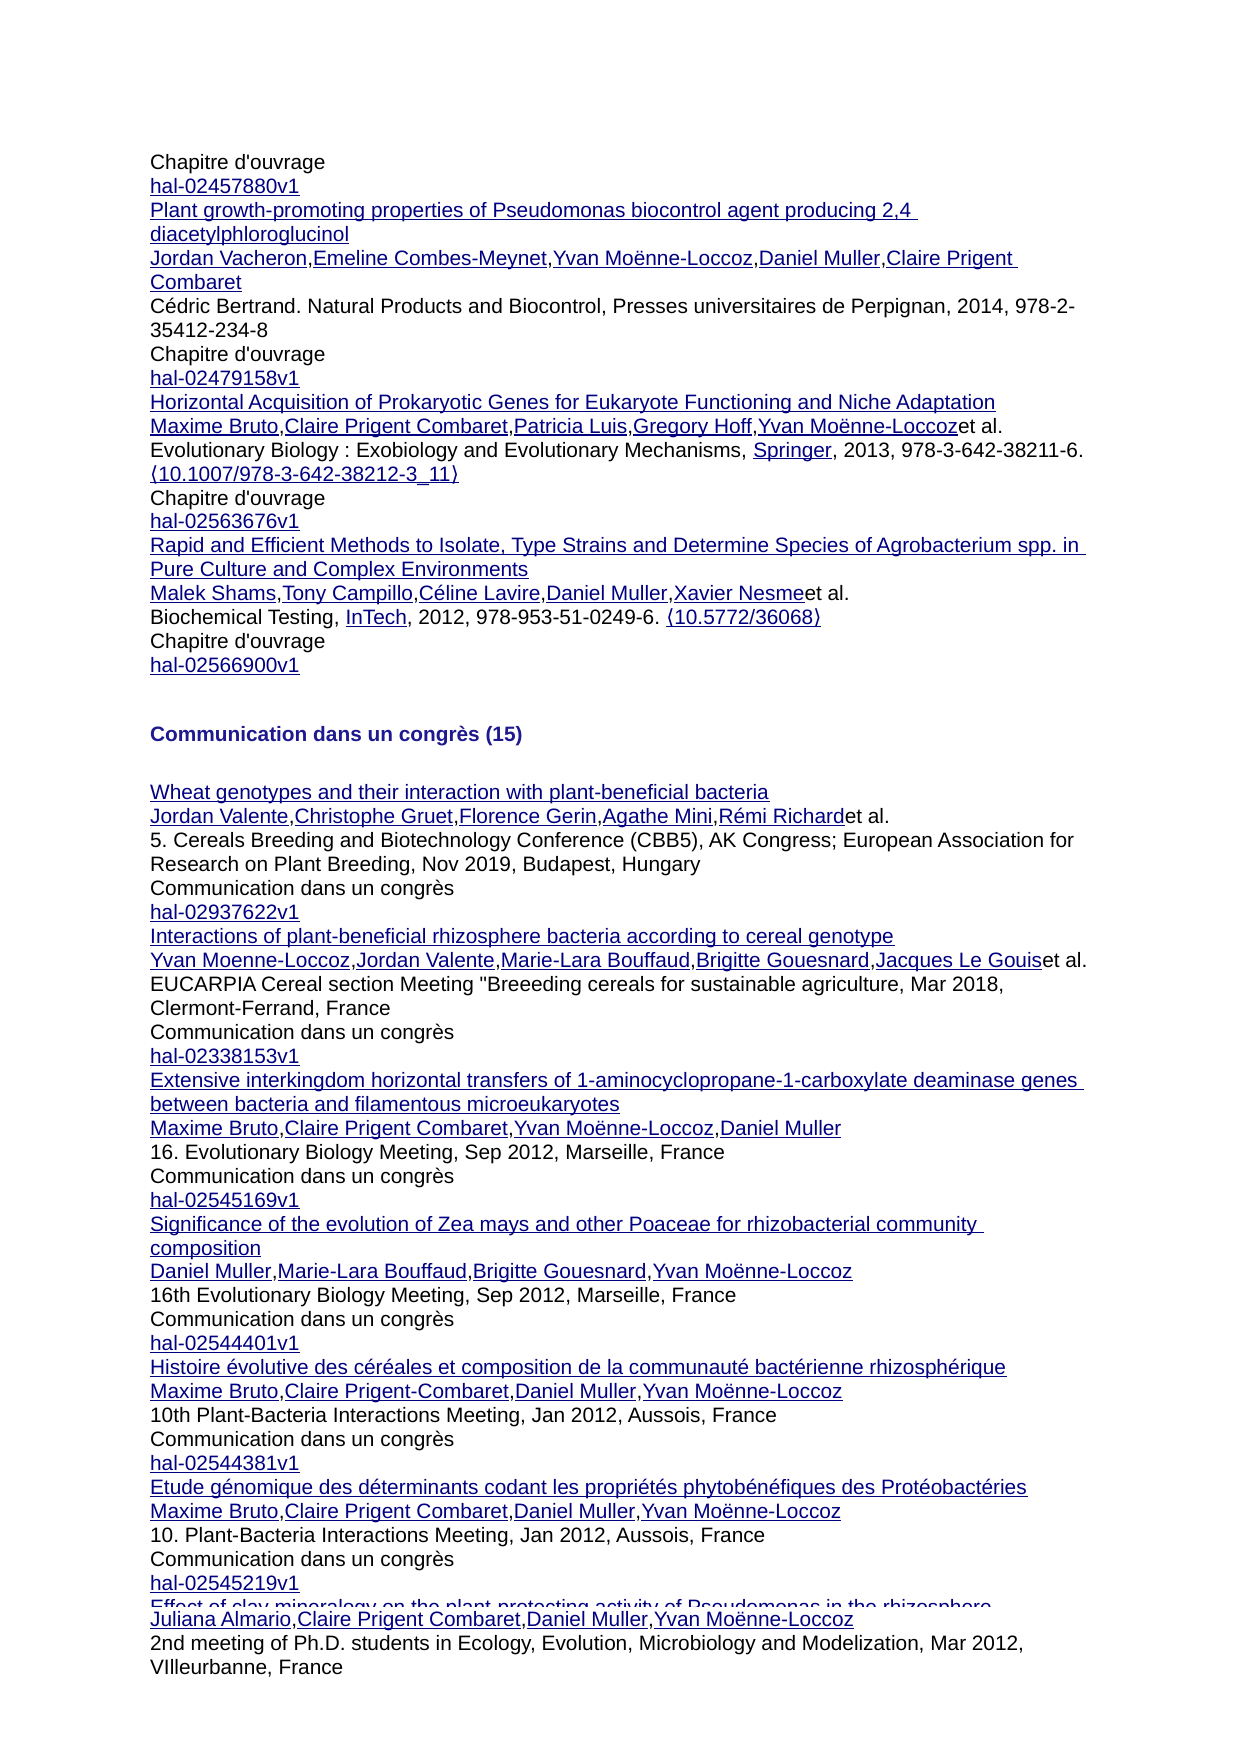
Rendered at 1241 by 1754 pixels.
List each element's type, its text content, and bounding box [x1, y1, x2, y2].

table_cell Rapid and Efficient Methods to Isolate, Type Strains and Determine Species of Agrobacterium spp. in Pure Culture and Complex Environments Malek Shams,Tony Campillo,Céline Lavire,Daniel Muller,Xavier Nesmeet al. Biochemical Testing, InTech, 2012, 978-953-51-0249-6. ⟨10.5772/36068⟩ Chapitre d'ouvrage hal-02566900v1 [150, 533, 1090, 677]
subtitle Communication dans un congrès (15) [150, 722, 1090, 746]
table_cell Etude génomique des déterminants codant les propriétés phytobénéfiques des Protéobactéries Maxime Bruto,Claire Prigent Combaret,Daniel Muller,Yvan Moënne-Loccoz 10. Plant-Bacteria Interactions Meeting, Jan 2012, Aussois, France Communication dans un congrès hal-02545219v1 [150, 1475, 1090, 1595]
table_cell Extensive interkingdom horizontal transfers of 1-aminocyclopropane-1-carboxylate deaminase genes between bacteria and filamentous microeukaryotes Maxime Bruto,Claire Prigent Combaret,Yvan Moënne-Loccoz,Daniel Muller 16. Evolutionary Biology Meeting, Sep 2012, Marseille, France Communication dans un congrès hal-02545169v1 [150, 1068, 1090, 1211]
table_cell Plant growth-promoting properties of Pseudomonas biocontrol agent producing 2,4 diacetylphloroglucinol Jordan Vacheron,Emeline Combes-Meynet,Yvan Moënne-Loccoz,Daniel Muller,Claire Prigent Combaret Cédric Bertrand. Natural Products and Biocontrol, Presses universitaires de Perpignan, 2014, 978-2-35412-234-8 Chapitre d'ouvrage hal-02479158v1 [150, 198, 1090, 389]
table_cell Interactions of plant-beneficial rhizosphere bacteria according to cereal genotype Yvan Moenne-Loccoz,Jordan Valente,Marie-Lara Bouffaud,Brigitte Gouesnard,Jacques Le Gouiset al. EUCARPIA Cereal section Meeting "Breeeding cereals for sustainable agriculture, Mar 2018, Clermont-Ferrand, France Communication dans un congrès hal-02338153v1 [150, 924, 1090, 1068]
table_header Chapitre d'ouvrage hal-02457880v1 [150, 150, 1090, 198]
table_cell Histoire évolutive des céréales et composition de la communauté bactérienne rhizosphérique Maxime Bruto,Claire Prigent-Combaret,Daniel Muller,Yvan Moënne-Loccoz 10th Plant-Bacteria Interactions Meeting, Jan 2012, Aussois, France Communication dans un congrès hal-02544381v1 [150, 1355, 1090, 1475]
table_header Wheat genotypes and their interaction with plant-beneficial bacteria Jordan Valente,Christophe Gruet,Florence Gerin,Agathe Mini,Rémi Richardet al. 5. Cereals Breeding and Biotechnology Conference (CBB5), AK Congress; European Association for Research on Plant Breeding, Nov 2019, Budapest, Hungary Communication dans un congrès hal-02937622v1 [150, 780, 1090, 924]
table_cell Significance of the evolution of Zea mays and other Poaceae for rhizobacterial community composition Daniel Muller,Marie-Lara Bouffaud,Brigitte Gouesnard,Yvan Moënne-Loccoz 16th Evolutionary Biology Meeting, Sep 2012, Marseille, France Communication dans un congrès hal-02544401v1 [150, 1211, 1090, 1355]
table_cell Horizontal Acquisition of Prokaryotic Genes for Eukaryote Functioning and Niche Adaptation Maxime Bruto,Claire Prigent Combaret,Patricia Luis,Gregory Hoff,Yvan Moënne-Loccozet al. Evolutionary Biology : Exobiology and Evolutionary Mechanisms, Springer, 2013, 978-3-642-38211-6. ⟨10.1007/978-3-642-38212-3_11⟩ Chapitre d'ouvrage hal-02563676v1 [150, 390, 1090, 533]
table_cell Effect of clay mineralogy on the plant-protecting activity of Pseudomonas in the rhizosphere Juliana Almario,Claire Prigent Combaret,Daniel Muller,Yvan Moënne-Loccoz 2nd meeting of Ph.D. students in Ecology, Evolution, Microbiology and Modelization, Mar 2012, VIlleurbanne, France [150, 1595, 1090, 1679]
